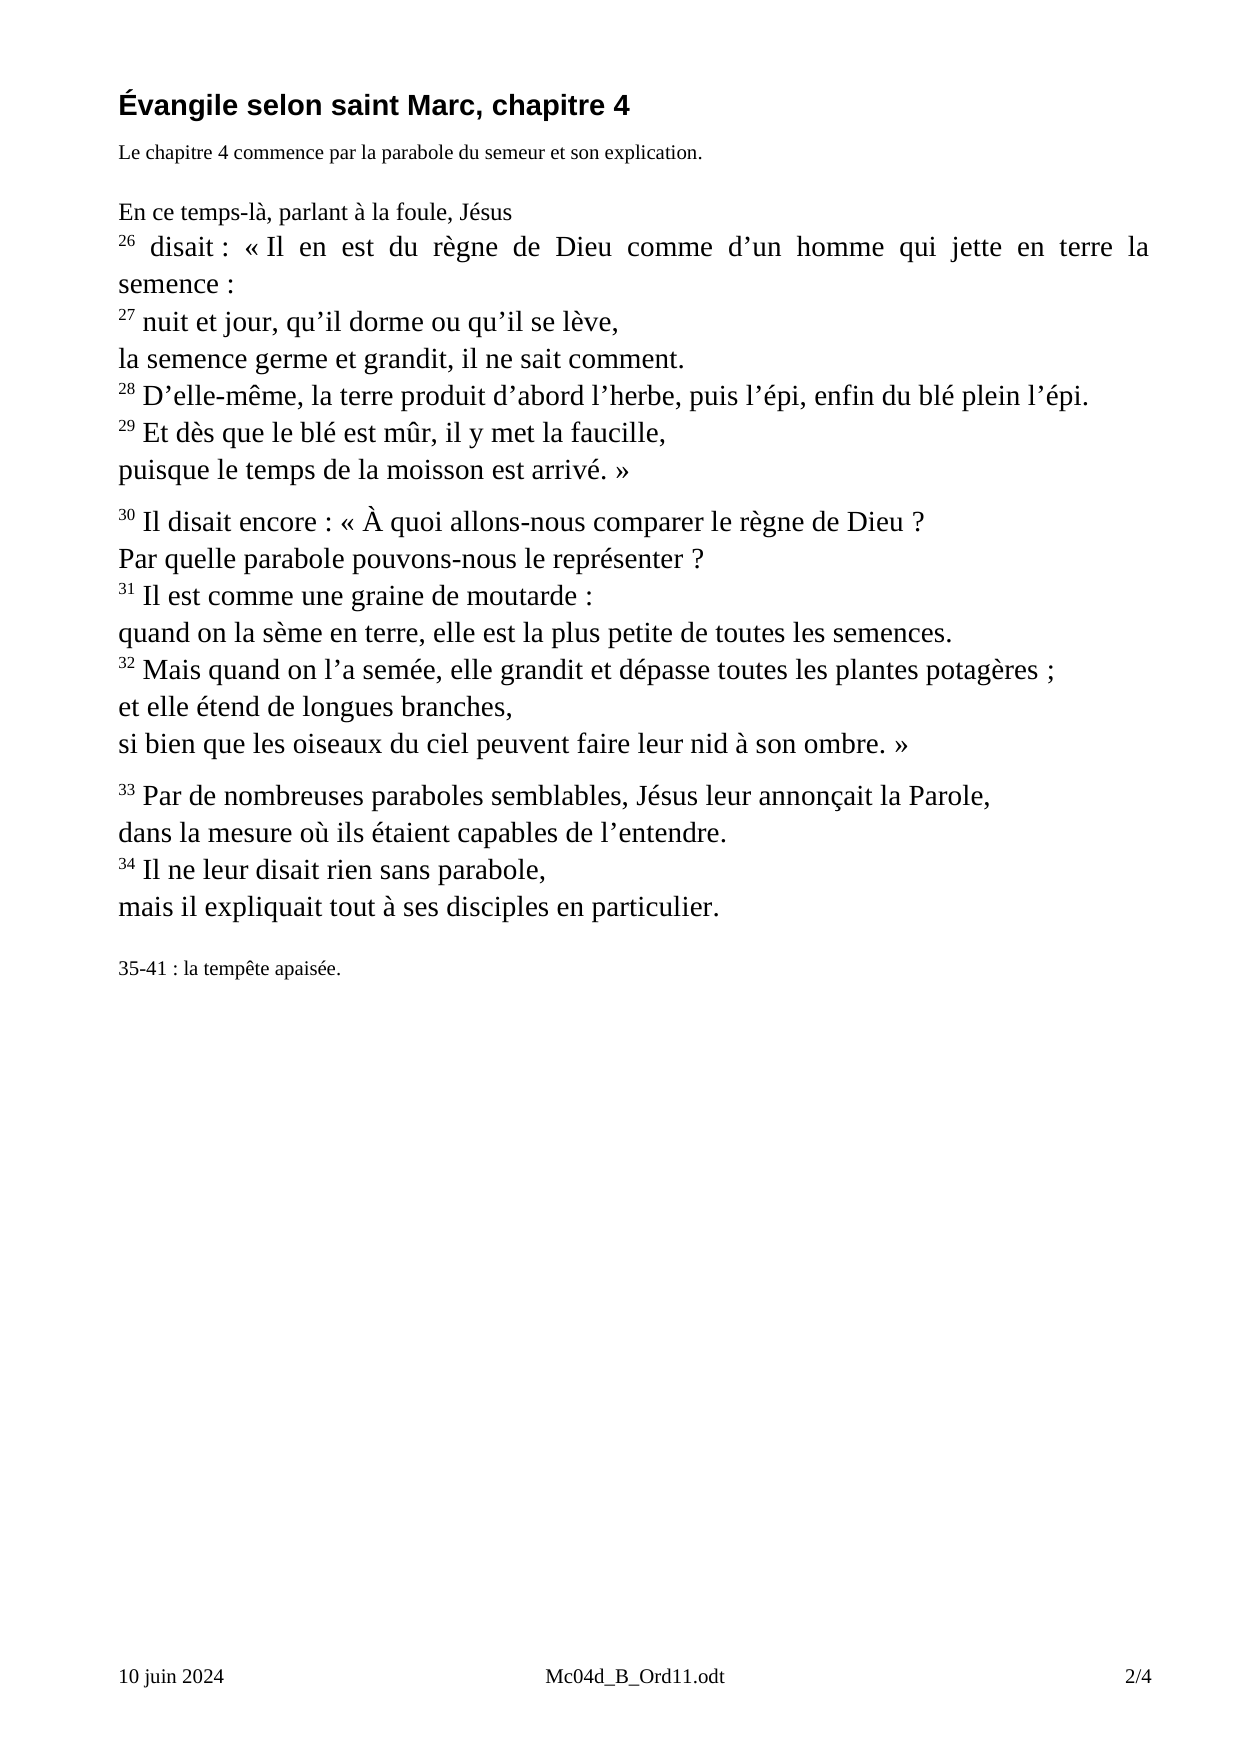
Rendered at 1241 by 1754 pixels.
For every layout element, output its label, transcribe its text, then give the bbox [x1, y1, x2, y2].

text mais il expliquait tout à ses disciples en particulier. [118, 891, 1152, 923]
text 34 Il ne leur disait rien sans parabole, [118, 854, 1152, 886]
text 27 nuit et jour, qu’il dorme ou qu’il se lève, [118, 305, 1152, 337]
text Par quelle parabole pouvons-nous le représenter ? [118, 542, 1152, 574]
text 32 Mais quand on l’a semée, elle grandit et dépasse toutes les plantes potagères ; [118, 653, 1152, 686]
text la semence germe et grandit, il ne sait comment. [118, 342, 1152, 374]
text et elle étend de longues branches, [118, 691, 1152, 723]
text Le chapitre 4 commence par la parabole du semeur et son explication. [118, 141, 1152, 164]
text 29 Et dès que le blé est mûr, il y met la faucille, [118, 416, 1152, 448]
text 30 Il disait encore : « À quoi allons-nous comparer le règne de Dieu ? [118, 505, 1152, 537]
text puisque le temps de la moisson est arrivé. » [118, 453, 1152, 486]
text dans la mesure où ils étaient capables de l’entendre. [118, 817, 1152, 849]
text 33 Par de nombreuses paraboles semblables, Jésus leur annonçait la Parole, [118, 779, 1152, 812]
text 28 D’elle-même, la terre produit d’abord l’herbe, puis l’épi, enfin du blé plein l’épi. [118, 379, 1152, 411]
subtitle Évangile selon saint Marc, chapitre 4 [118, 88, 1152, 121]
text En ce temps-là, parlant à la foule, Jésus [118, 198, 1152, 226]
text si bien que les oiseaux du ciel peuvent faire leur nid à son ombre. » [118, 728, 1152, 760]
text 35-41 : la tempête apaisée. [118, 957, 1152, 980]
text 31 Il est comme une graine de moutarde : [118, 579, 1152, 612]
text 26 disait : « Il en est du règne de Dieu comme d’un homme qui jette en terre la semence : [118, 231, 1152, 300]
text quand on la sème en terre, elle est la plus petite de toutes les semences. [118, 616, 1152, 649]
